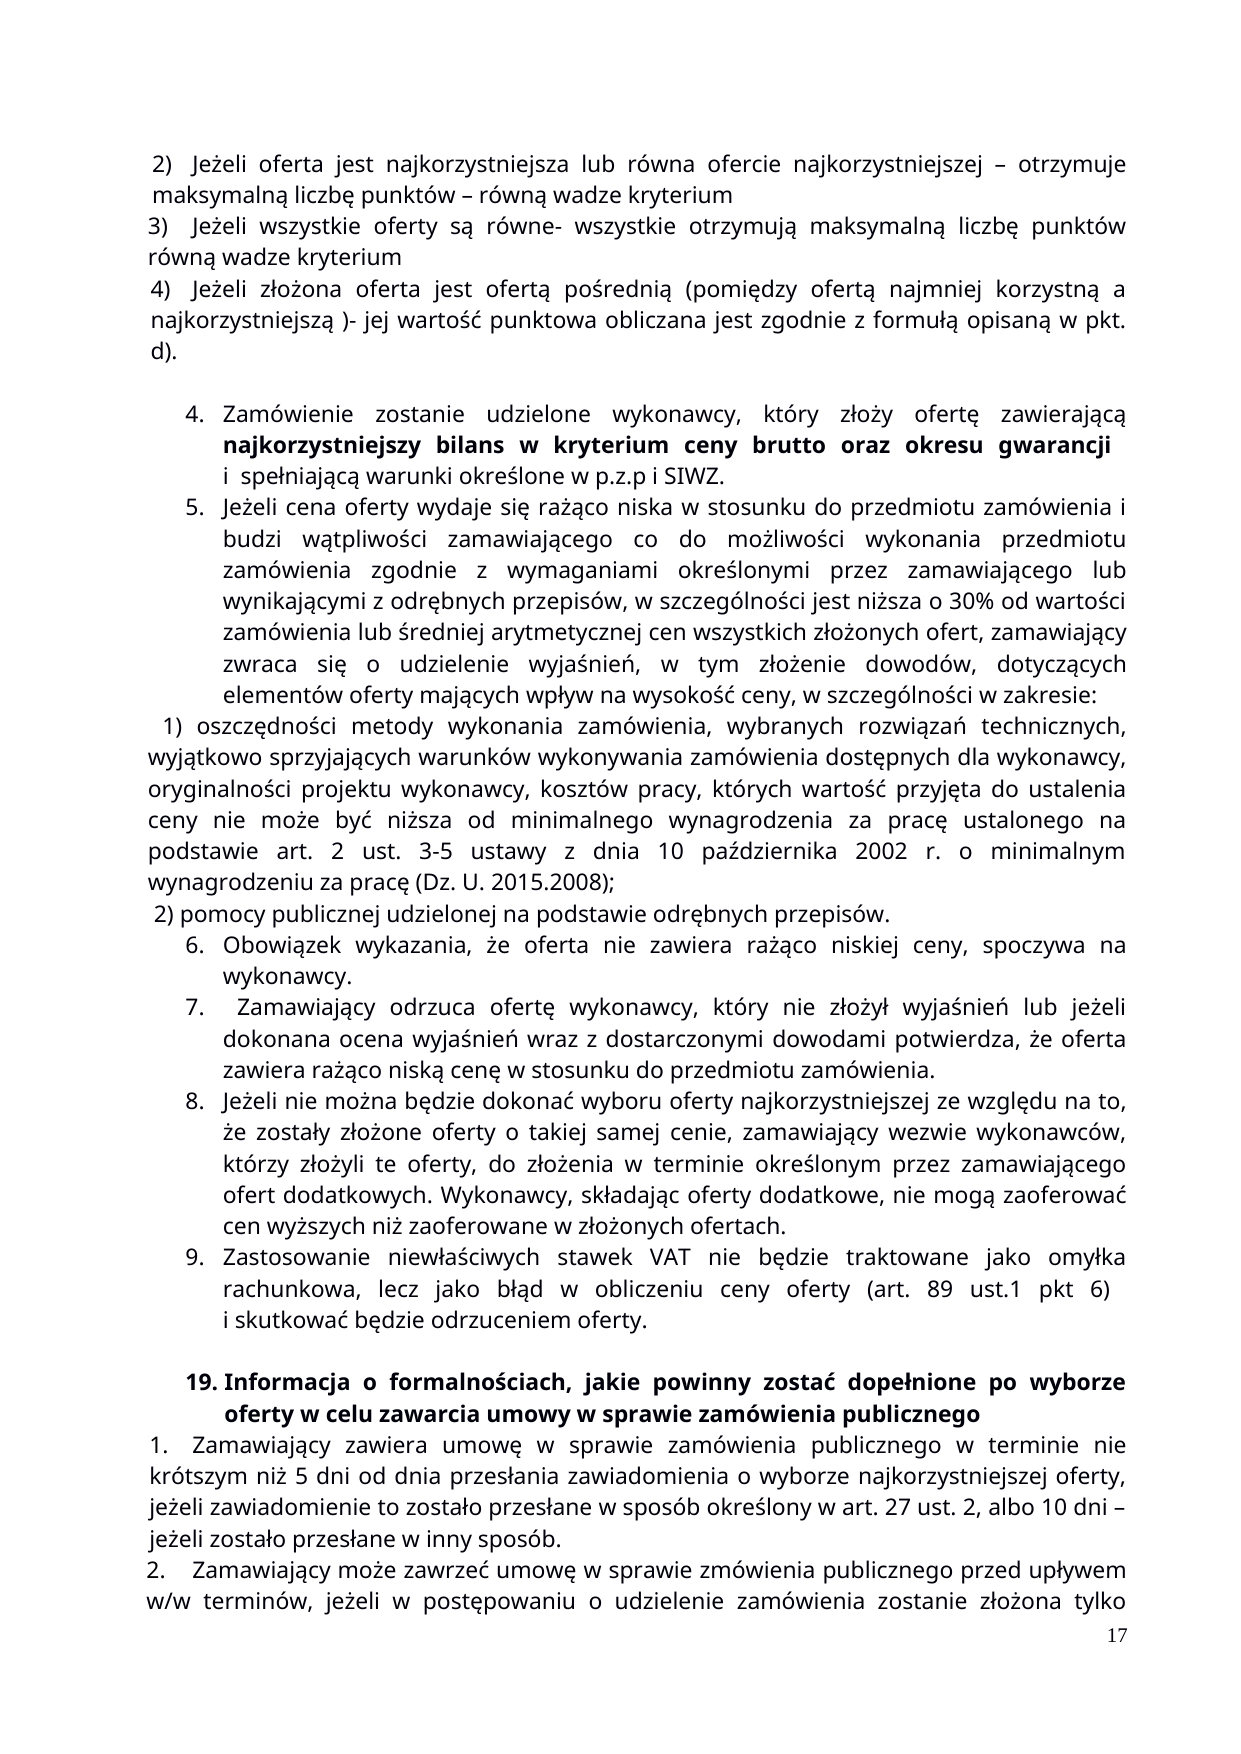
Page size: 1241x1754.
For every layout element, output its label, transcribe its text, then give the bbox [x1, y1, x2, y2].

list Zamawiający zawiera umowę w sprawie zamówienia publicznego w terminie nie krótszym niż 5 dni od dnia przesłania zawiadomienia o wyborze najkorzystniejszej oferty, jeżeli zawiadomienie to zostało przesłane w sposób określony w art. 27 ust. 2, albo 10 dni – jeżeli zostało przesłane w inny sposób. [149, 1429, 1127, 1554]
list Jeżeli nie można będzie dokonać wyboru oferty najkorzystniejszej ze względu na to, że zostały złożone oferty o takiej samej cenie, zamawiający wezwie wykonawców, którzy złożyli te oferty, do złożenia w terminie określonym przez zamawiającego ofert dodatkowych. Wykonawcy, składając oferty dodatkowe, nie mogą zaoferować cen wyższych niż zaoferowane w złożonych ofertach. [185, 1085, 1127, 1241]
text 2) pomocy publicznej udzielonej na podstawie odrębnych przepisów. [148, 898, 1127, 929]
list Jeżeli oferta jest najkorzystniejsza lub równa ofercie najkorzystniejszej – otrzymuje maksymalną liczbę punktów – równą wadze kryterium [152, 148, 1127, 210]
list Zamawiający odrzuca ofertę wykonawcy, który nie złożył wyjaśnień lub jeżeli dokonana ocena wyjaśnień wraz z dostarczonymi dowodami potwierdza, że oferta zawiera rażąco niską cenę w stosunku do przedmiotu zamówienia. [185, 991, 1127, 1085]
list Obowiązek wykazania, że oferta nie zawiera rażąco niskiej ceny, spoczywa na wykonawcy. [185, 929, 1127, 991]
list Informacja o formalnościach, jakie powinny zostać dopełnione po wyborze oferty w celu zawarcia umowy w sprawie zamówienia publicznego [185, 1366, 1127, 1429]
list Jeżeli złożona oferta jest ofertą pośrednią (pomiędzy ofertą najmniej korzystną a najkorzystniejszą )- jej wartość punktowa obliczana jest zgodnie z formułą opisaną w pkt. d). [150, 273, 1127, 366]
list Jeżeli wszystkie oferty są równe- wszystkie otrzymują maksymalną liczbę punktów równą wadze kryterium [148, 210, 1127, 273]
list Jeżeli cena oferty wydaje się rażąco niska w stosunku do przedmiotu zamówienia i budzi wątpliwości zamawiającego co do możliwości wykonania przedmiotu zamówienia zgodnie z wymaganiami określonymi przez zamawiającego lub wynikającymi z odrębnych przepisów, w szczególności jest niższa o 30% od wartości zamówienia lub średniej arytmetycznej cen wszystkich złożonych ofert, zamawiający zwraca się o udzielenie wyjaśnień, w tym złożenie dowodów, dotyczących elementów oferty mających wpływ na wysokość ceny, w szczególności w zakresie: [185, 491, 1127, 710]
list Zamawiający może zawrzeć umowę w sprawie zmówienia publicznego przed upływem w/w terminów, jeżeli w postępowaniu o udzielenie zamówienia zostanie złożona tylko [146, 1554, 1127, 1616]
text 1) oszczędności metody wykonania zamówienia, wybranych rozwiązań technicznych, wyjątkowo sprzyjających warunków wykonywania zamówienia dostępnych dla wykonawcy, oryginalności projektu wykonawcy, kosztów pracy, których wartość przyjęta do ustalenia ceny nie może być niższa od minimalnego wynagrodzenia za pracę ustalonego na podstawie art. 2 ust. 3-5 ustawy z dnia 10 października 2002 r. o minimalnym wynagrodzeniu za pracę (Dz. U. 2015.2008); [148, 710, 1127, 898]
list Zastosowanie niewłaściwych stawek VAT nie będzie traktowane jako omyłka rachunkowa, lecz jako błąd w obliczeniu ceny oferty (art. 89 ust.1 pkt 6) i skutkować będzie odrzuceniem oferty. [185, 1241, 1127, 1335]
list Zamówienie zostanie udzielone wykonawcy, który złoży ofertę zawierającą najkorzystniejszy bilans w kryterium ceny brutto oraz okresu gwarancji i spełniającą warunki określone w p.z.p i SIWZ. [185, 398, 1127, 491]
